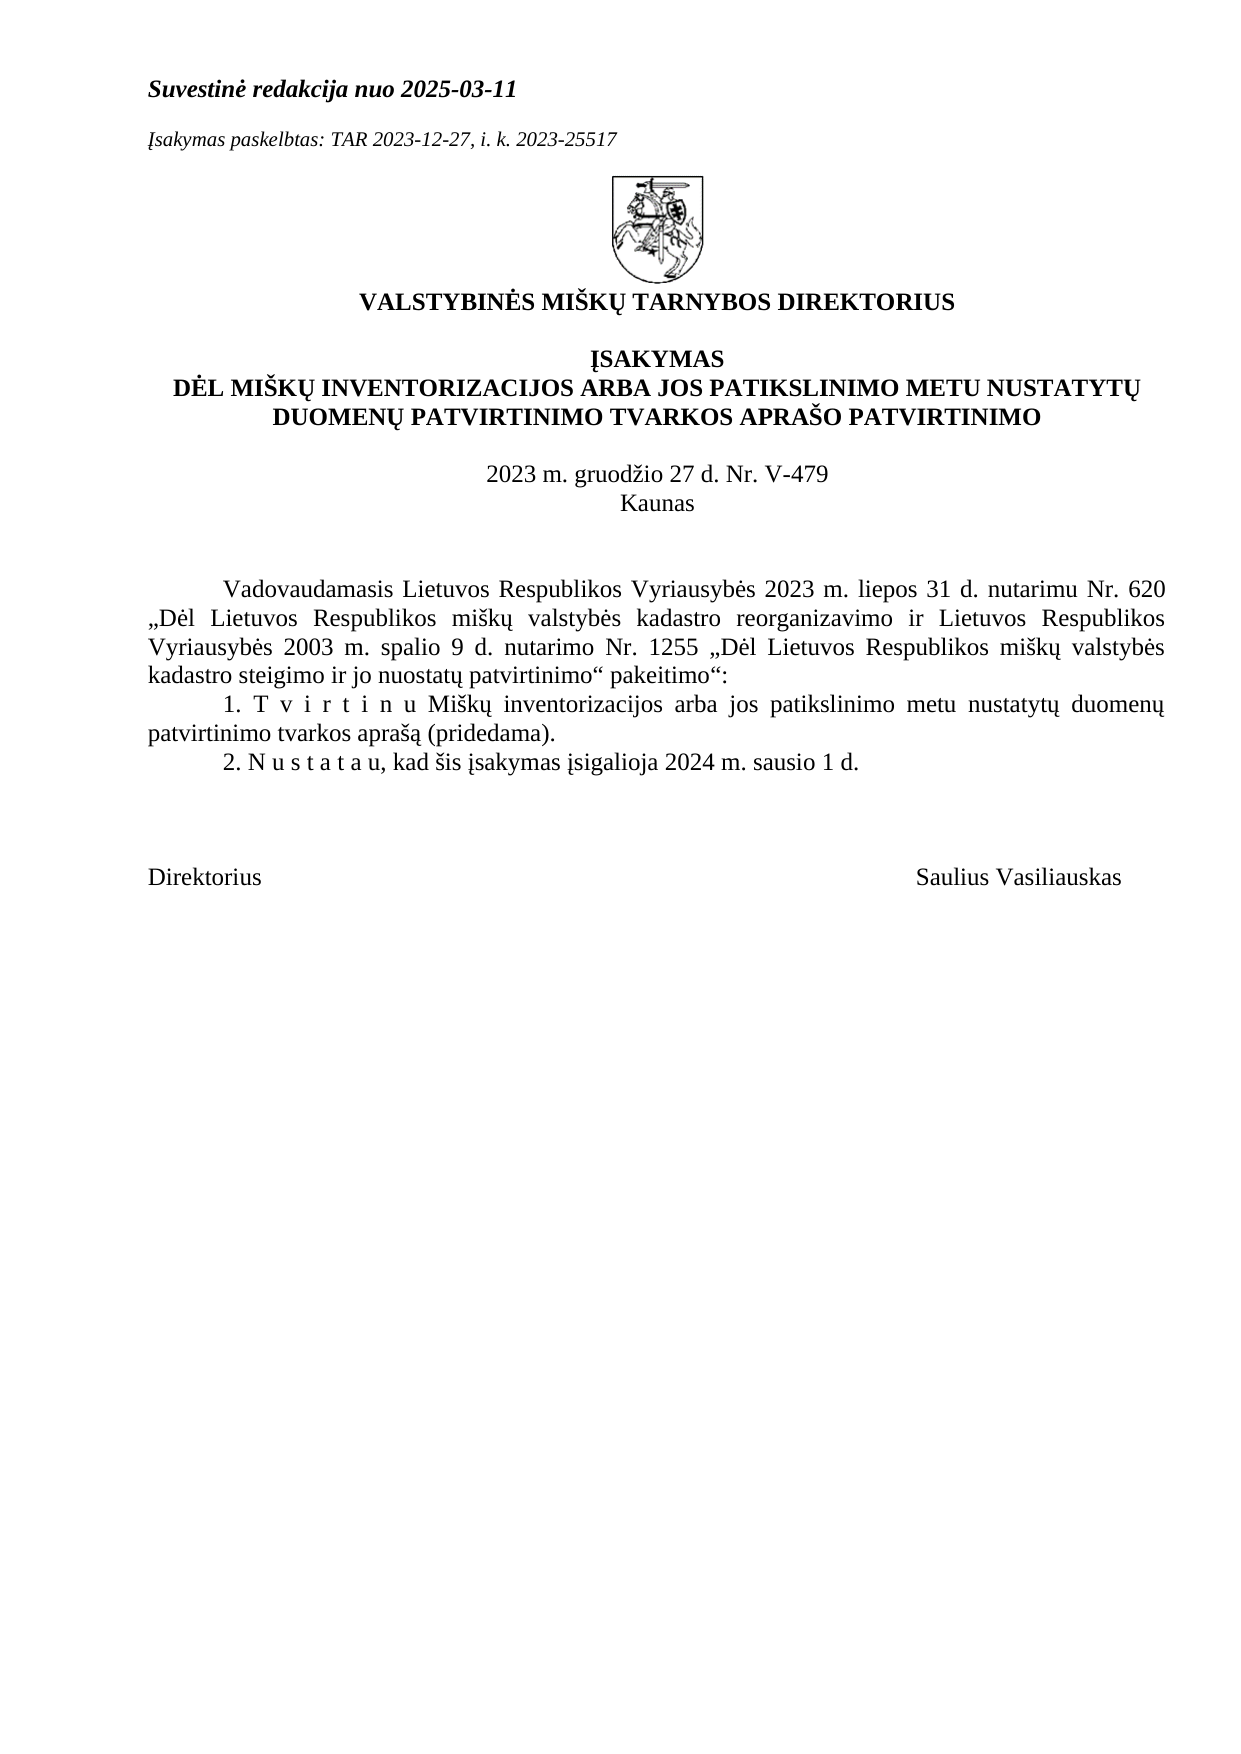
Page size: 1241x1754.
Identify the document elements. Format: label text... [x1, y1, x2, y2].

text Direktorius Saulius Vasiliauskas [148, 862, 1167, 891]
text Suvestinė redakcija nuo 2025-03-11 [148, 74, 1167, 103]
text Kaunas [148, 488, 1167, 517]
text Įsakymas paskelbtas: TAR 2023-12-27, i. k. 2023-25517 [148, 127, 1167, 151]
text 2023 m. gruodžio 27 d. Nr. V-479 [148, 459, 1167, 488]
text 2. N u s t a t a u, kad šis įsakymas įsigalioja 2024 m. sausio 1 d. [148, 747, 1167, 776]
text DĖL MIŠKŲ INVENTORIZACIJOS ARBA JOS PATIKSLINIMO METU NUSTATYTŲ DUOMENŲ PATVIRTINIMO TVARKOS APRAŠO PATVIRTINIMO [148, 373, 1167, 431]
text 1. T v i r t i n u Miškų inventorizacijos arba jos patikslinimo metu nustatytų duomenų patvirtinimo tvarkos aprašą (pridedama). [148, 689, 1167, 747]
text Vadovaudamasis Lietuvos Respublikos Vyriausybės 2023 m. liepos 31 d. nutarimu Nr. 620 „Dėl Lietuvos Respublikos miškų valstybės kadastro reorganizavimo ir Lietuvos Respublikos Vyriausybės 2003 m. spalio 9 d. nutarimo Nr. 1255 „Dėl Lietuvos Respublikos miškų valstybės kadastro steigimo ir jo nuostatų patvirtinimo“ pakeitimo“: [148, 574, 1167, 689]
text VALSTYBINĖS MIŠKŲ TARNYBOS DIREKTORIUS [148, 287, 1167, 316]
text ĮSAKYMAS [148, 344, 1167, 373]
